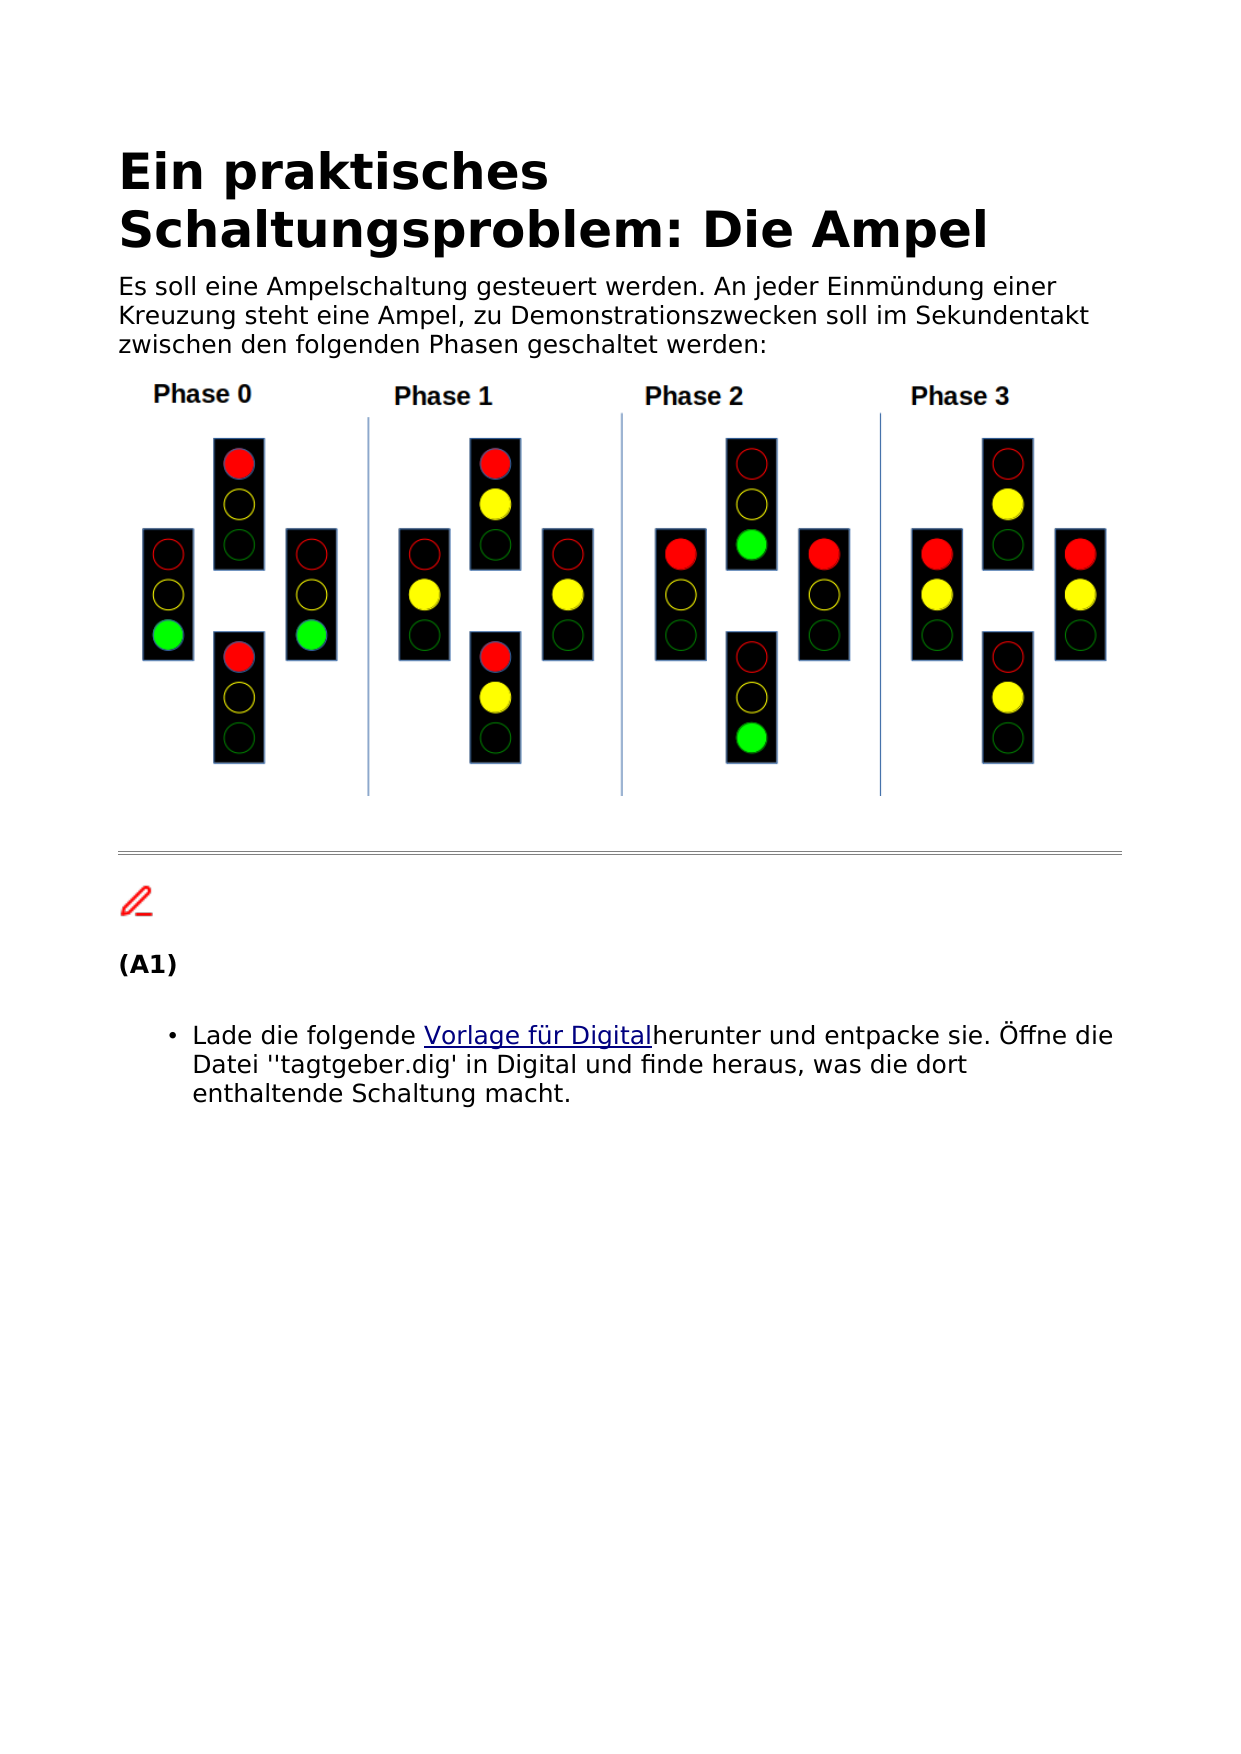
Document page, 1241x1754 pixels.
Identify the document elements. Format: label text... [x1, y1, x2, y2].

subtitle Ein praktisches Schaltungsproblem: Die Ampel [118, 143, 1122, 259]
list Lade die folgende Vorlage für Digitalherunter und entpacke sie. Öffne die Datei ''tagtgeber.dig' in Digital und finde heraus, was die dort enthaltende Schaltung macht. [177, 1021, 1122, 1109]
text Es soll eine Ampelschaltung gesteuert werden. An jeder Einmündung einer Kreuzung steht eine Ampel, zu Demonstrationszwecken soll im Sekundentakt zwischen den folgenden Phasen geschaltet werden: [118, 272, 1122, 359]
picture [118, 372, 1123, 796]
picture [118, 883, 156, 921]
subtitle (A1) [118, 950, 1122, 979]
